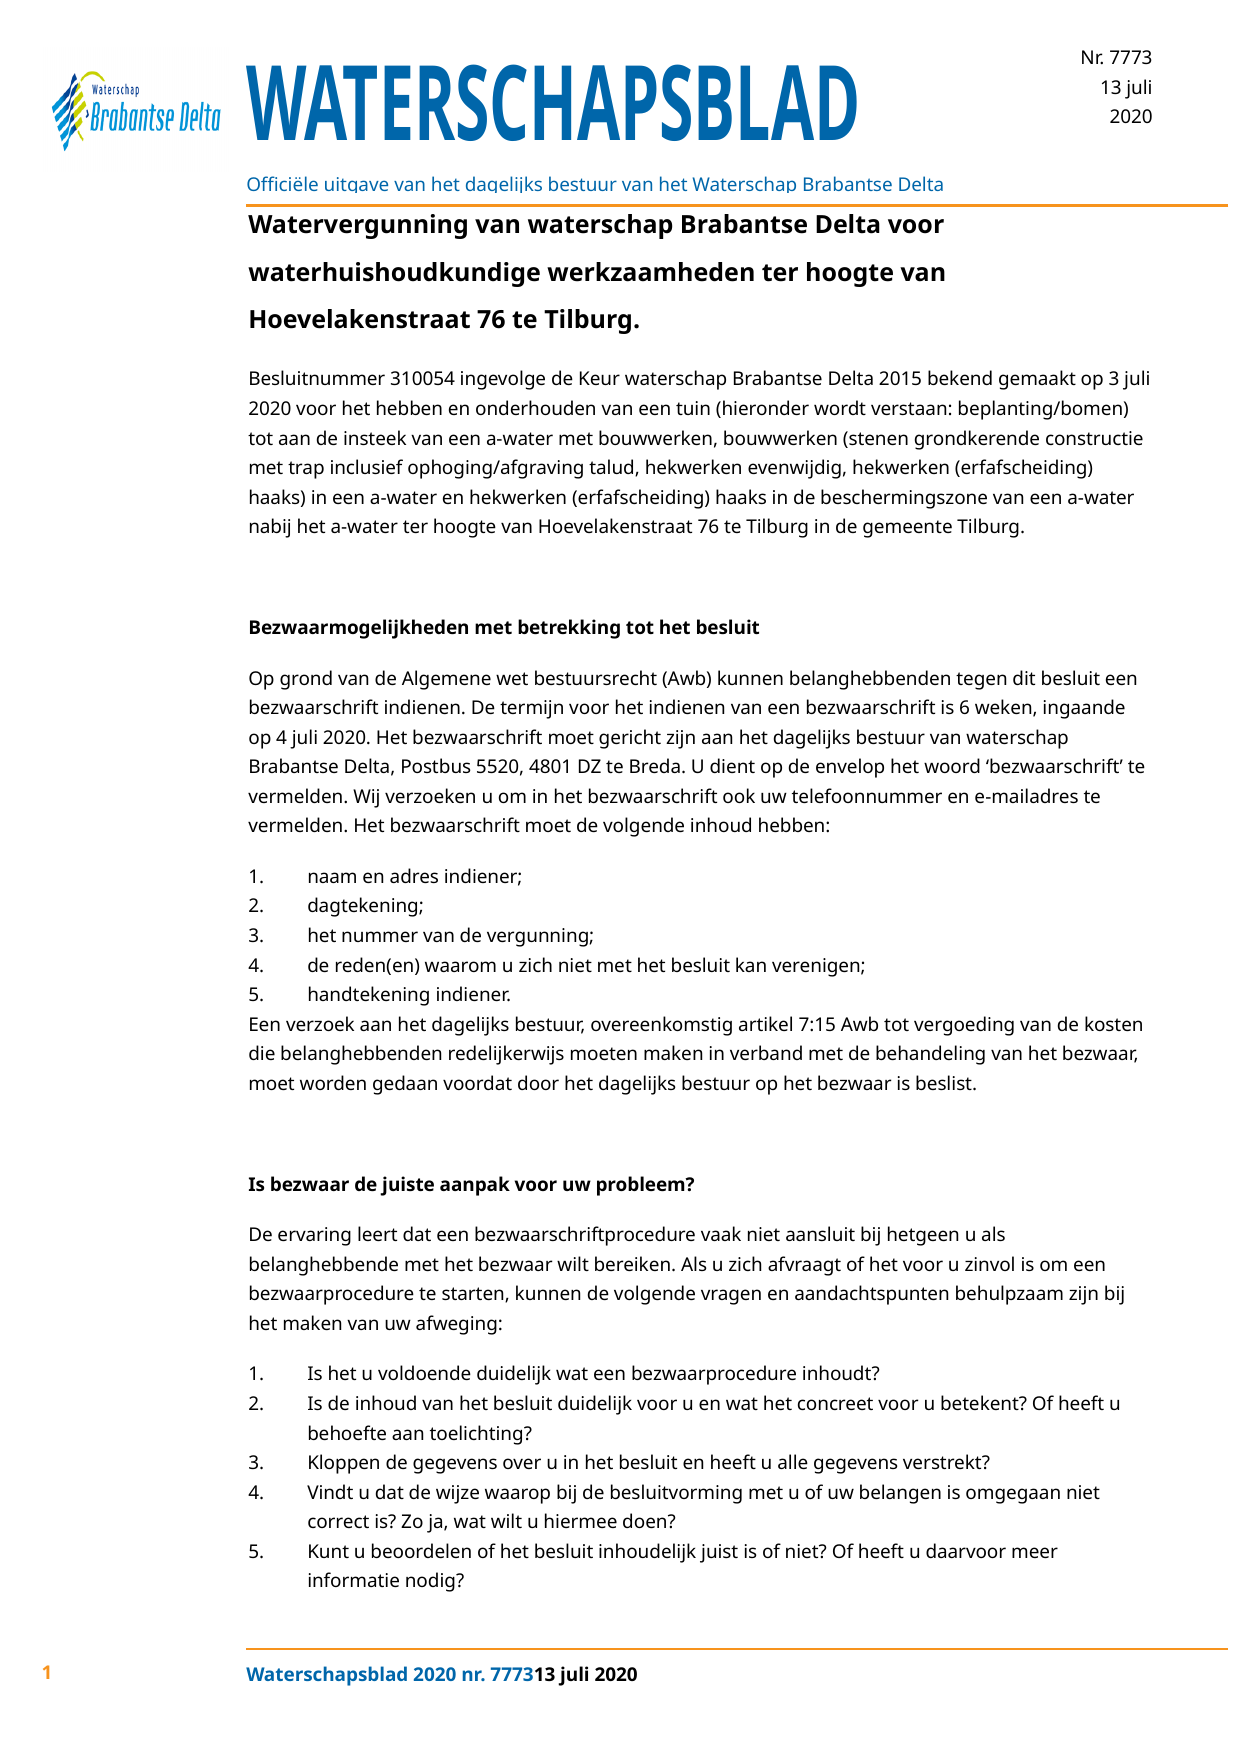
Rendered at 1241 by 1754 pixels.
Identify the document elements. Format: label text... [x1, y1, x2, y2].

text Besluitnummer 310054 ingevolge de Keur waterschap Brabantse Delta 2015 bekend gemaakt op 3 juli 2020 voor het hebben en onderhouden van een tuin (hieronder wordt verstaan: beplanting/bomen) tot aan de insteek van een a-water met bouwwerken, bouwwerken (stenen grondkerende constructie met trap inclusief ophoging/afgraving talud, hekwerken evenwijdig, hekwerken (erfafscheiding) haaks) in een a-water en hekwerken (erfafscheiding) haaks in de beschermingszone van een a-water nabij het a-water ter hoogte van Hoevelakenstraat 76 te Tilburg in de gemeente Tilburg. [248, 366, 1152, 539]
picture [41, 47, 231, 172]
text De ervaring leert dat een bezwaarschriftprocedure vaak niet aansluit bij hetgeen u als belanghebbende met het bezwaar wilt bereiken. Als u zich afvraagt of het voor u zinvol is om een bezwaarprocedure te starten, kunnen de volgende vragen en aandachtspunten behulpzaam zijn bij het maken van uw afweging: [248, 1221, 1152, 1336]
list dagtekening; [248, 893, 1152, 918]
list Kloppen de gegevens over u in het besluit en heeft u alle gegevens verstrekt? [248, 1449, 1152, 1475]
text Bezwaarmogelijkheden met betrekking tot het besluit [248, 614, 1152, 640]
text Een verzoek aan het dagelijks bestuur, overeenkomstig artikel 7:15 Awb tot vergoeding van de kosten die belanghebbenden redelijkerwijs moeten maken in verband met de behandeling van het bezwaar, moet worden gedaan voordat door het dagelijks bestuur op het bezwaar is beslist. [248, 1011, 1152, 1096]
text Is bezwaar de juiste aanpak voor uw probleem? [248, 1171, 1152, 1197]
text Op grond van de Algemene wet bestuursrecht (Awb) kunnen belanghebbenden tegen dit besluit een bezwaarschrift indienen. De termijn voor het indienen van een bezwaarschrift is 6 weken, ingaande op 4 juli 2020. Het bezwaarschrift moet gericht zijn aan het dagelijks bestuur van waterschap Brabantse Delta, Postbus 5520, 4801 DZ te Breda. U dient op de envelop het woord ‘bezwaarschrift’ te vermelden. Wij verzoeken u om in het bezwaarschrift ook uw telefoonnummer en e‑mailadres te vermelden. Het bezwaarschrift moet de volgende inhoud hebben: [248, 665, 1152, 838]
list het nummer van de vergunning; [248, 922, 1152, 948]
text Watervergunning van waterschap Brabantse Delta voor waterhuishoudkundige werkzaamheden ter hoogte van Hoevelakenstraat 76 te Tilburg. [248, 207, 1152, 336]
list naam en adres indiener; [248, 863, 1152, 889]
list handtekening indiener. [248, 981, 1152, 1007]
list Kunt u beoordelen of het besluit inhoudelijk juist is of niet? Of heeft u daarvoor meer informatie nodig? [248, 1538, 1152, 1593]
list Is het u voldoende duidelijk wat een bezwaarprocedure inhoudt? [248, 1361, 1152, 1386]
list Vindt u dat de wijze waarop bij de besluitvorming met u of uw belangen is omgegaan niet correct is? Zo ja, wat wilt u hiermee doen? [248, 1479, 1152, 1534]
list de reden(en) waarom u zich niet met het besluit kan verenigen; [248, 952, 1152, 977]
list Is de inhoud van het besluit duidelijk voor u en wat het concreet voor u betekent? Of heeft u behoefte aan toelichting? [248, 1390, 1152, 1445]
